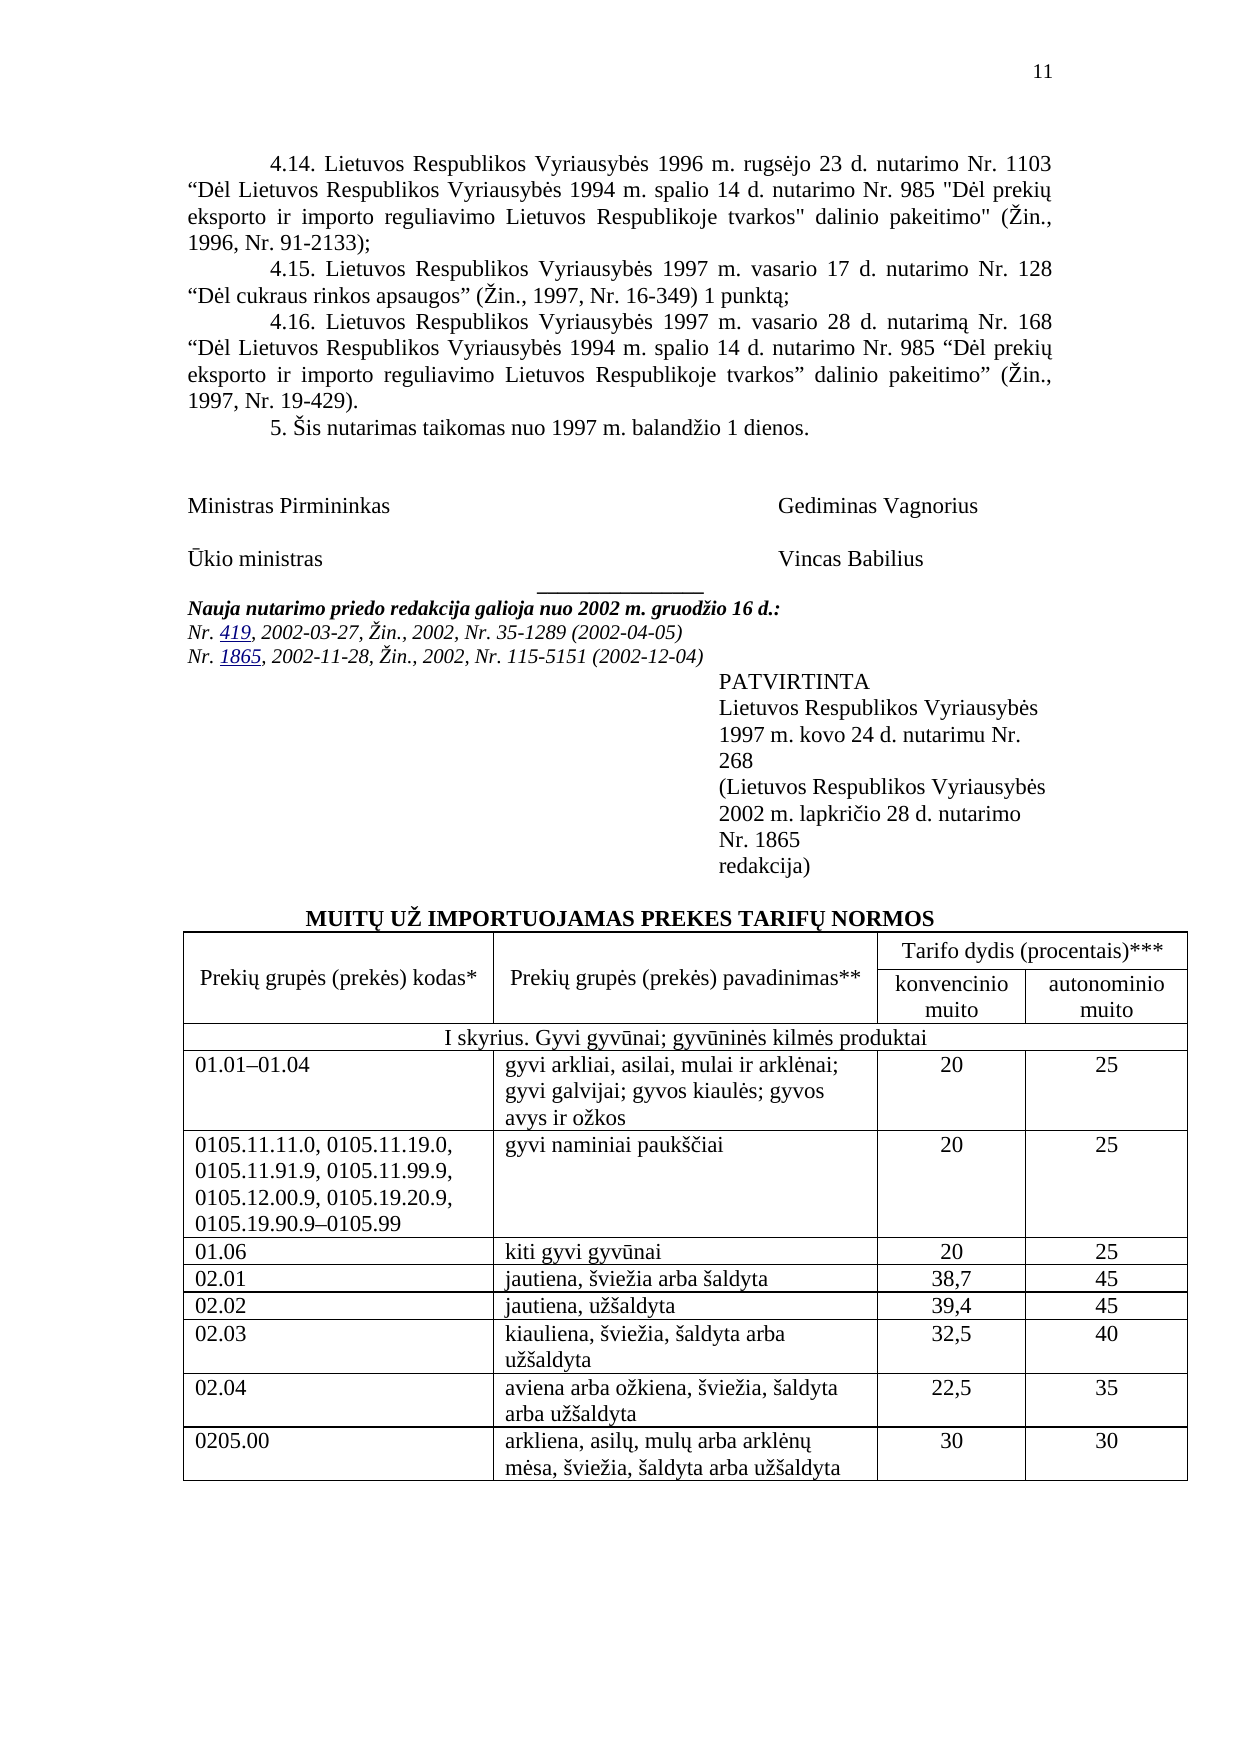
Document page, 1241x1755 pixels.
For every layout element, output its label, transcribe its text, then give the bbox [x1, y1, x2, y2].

table_header Prekių grupės (prekės) pavadinimas** [494, 933, 877, 1023]
table_cell 40 [1026, 1320, 1187, 1373]
table_cell jautiena, šviežia arba šaldyta [494, 1265, 877, 1291]
table_cell 45 [1026, 1265, 1187, 1291]
table_header Tarifo dydis (procentais)*** [878, 933, 1187, 969]
text Ministras Pirmininkas Gediminas Vagnorius [187, 493, 1053, 519]
table_header Prekių grupės (prekės) kodas* [184, 933, 493, 1023]
text Ūkio ministras Vincas Babilius [187, 545, 1053, 572]
text 4.15. Lietuvos Respublikos Vyriausybės 1997 m. vasario 17 d. nutarimo Nr. 128 “Dėl cukraus rinkos apsaugos” (Žin., 1997, Nr. 16-349) 1 punktą; [187, 255, 1053, 308]
table_cell autonominio muito [1026, 970, 1187, 1023]
table_cell 22,5 [878, 1374, 1025, 1426]
table_cell 20 [878, 1131, 1025, 1237]
table_cell 20 [878, 1051, 1025, 1130]
table_cell 35 [1026, 1374, 1187, 1426]
text Nr. 1865, 2002-11-28, Žin., 2002, Nr. 115-5151 (2002-12-04) [187, 644, 1053, 668]
table_cell 32,5 [878, 1320, 1025, 1373]
text Nr. 419, 2002-03-27, Žin., 2002, Nr. 35-1289 (2002-04-05) [187, 620, 1053, 644]
table_cell 38,7 [878, 1265, 1025, 1291]
table_cell 01.06 [184, 1238, 493, 1264]
table_cell 30 [1026, 1428, 1187, 1480]
table_cell konvencinio muito [878, 970, 1025, 1023]
text ________________ [187, 572, 1053, 596]
text Nauja nutarimo priedo redakcija galioja nuo 2002 m. gruodžio 16 d.: [187, 596, 1053, 620]
table_cell arkliena, asilų, mulų arba arklėnų mėsa, šviežia, šaldyta arba užšaldyta [494, 1428, 877, 1480]
table_cell 0105.11.11.0, 0105.11.19.0, 0105.11.91.9, 0105.11.99.9, 0105.12.00.9, 0105.19.20.9, 0105.19.90.9–0105.99 [184, 1131, 493, 1237]
table_cell 0205.00 [184, 1428, 493, 1480]
table_cell 25 [1026, 1051, 1187, 1130]
table_cell 02.02 [184, 1293, 493, 1319]
text Patvirtinta [719, 668, 1053, 694]
table_cell 02.04 [184, 1374, 493, 1426]
table_cell 25 [1026, 1131, 1187, 1237]
table_cell kiauliena, šviežia, šaldyta arba užšaldyta [494, 1320, 877, 1373]
table_cell 39,4 [878, 1293, 1025, 1319]
table_cell gyvi naminiai paukščiai [494, 1131, 877, 1237]
table_cell jautiena, užšaldyta [494, 1293, 877, 1319]
table_cell 02.01 [184, 1265, 493, 1291]
text 4.14. Lietuvos Respublikos Vyriausybės 1996 m. rugsėjo 23 d. nutarimo Nr. 1103 “Dėl Lietuvos Respublikos Vyriausybės 1994 m. spalio 14 d. nutarimo Nr. 985 "Dėl prekių eksporto ir importo reguliavimo Lietuvos Respublikoje tvarkos" dalinio pakeitimo" (Žin., 1996, Nr. 91-2133); [187, 150, 1053, 255]
table_cell 02.03 [184, 1320, 493, 1373]
table_cell 25 [1026, 1238, 1187, 1264]
table_cell gyvi arkliai, asilai, mulai ir arklėnai; gyvi galvijai; gyvos kiaulės; gyvos avys ir ožkos [494, 1051, 877, 1130]
table_cell kiti gyvi gyvūnai [494, 1238, 877, 1264]
table_cell 45 [1026, 1293, 1187, 1319]
table_cell 01.01–01.04 [184, 1051, 493, 1130]
table_cell 30 [878, 1428, 1025, 1480]
table_cell I skyrius. Gyvi gyvūnai; gyvūninės kilmės produktai [184, 1024, 1187, 1050]
table_cell 20 [878, 1238, 1025, 1264]
subtitle MUITŲ UŽ IMPORTUOJAMAS PREKES TARIFŲ NORMOS [187, 905, 1053, 931]
text 5. Šis nutarimas taikomas nuo 1997 m. balandžio 1 dienos. [187, 413, 1053, 440]
text 4.16. Lietuvos Respublikos Vyriausybės 1997 m. vasario 28 d. nutarimą Nr. 168 “Dėl Lietuvos Respublikos Vyriausybės 1994 m. spalio 14 d. nutarimo Nr. 985 “Dėl prekių eksporto ir importo reguliavimo Lietuvos Respublikoje tvarkos” dalinio pakeitimo” (Žin., 1997, Nr. 19-429). [187, 308, 1053, 413]
table_cell aviena arba ožkiena, šviežia, šaldyta arba užšaldyta [494, 1374, 877, 1426]
text Lietuvos Respublikos Vyriausybės 1997 m. kovo 24 d. nutarimu Nr. 268 (Lietuvos Respublikos Vyriausybės 2002 m. lapkričio 28 d. nutarimo Nr. 1865 redakcija) [719, 694, 1053, 879]
